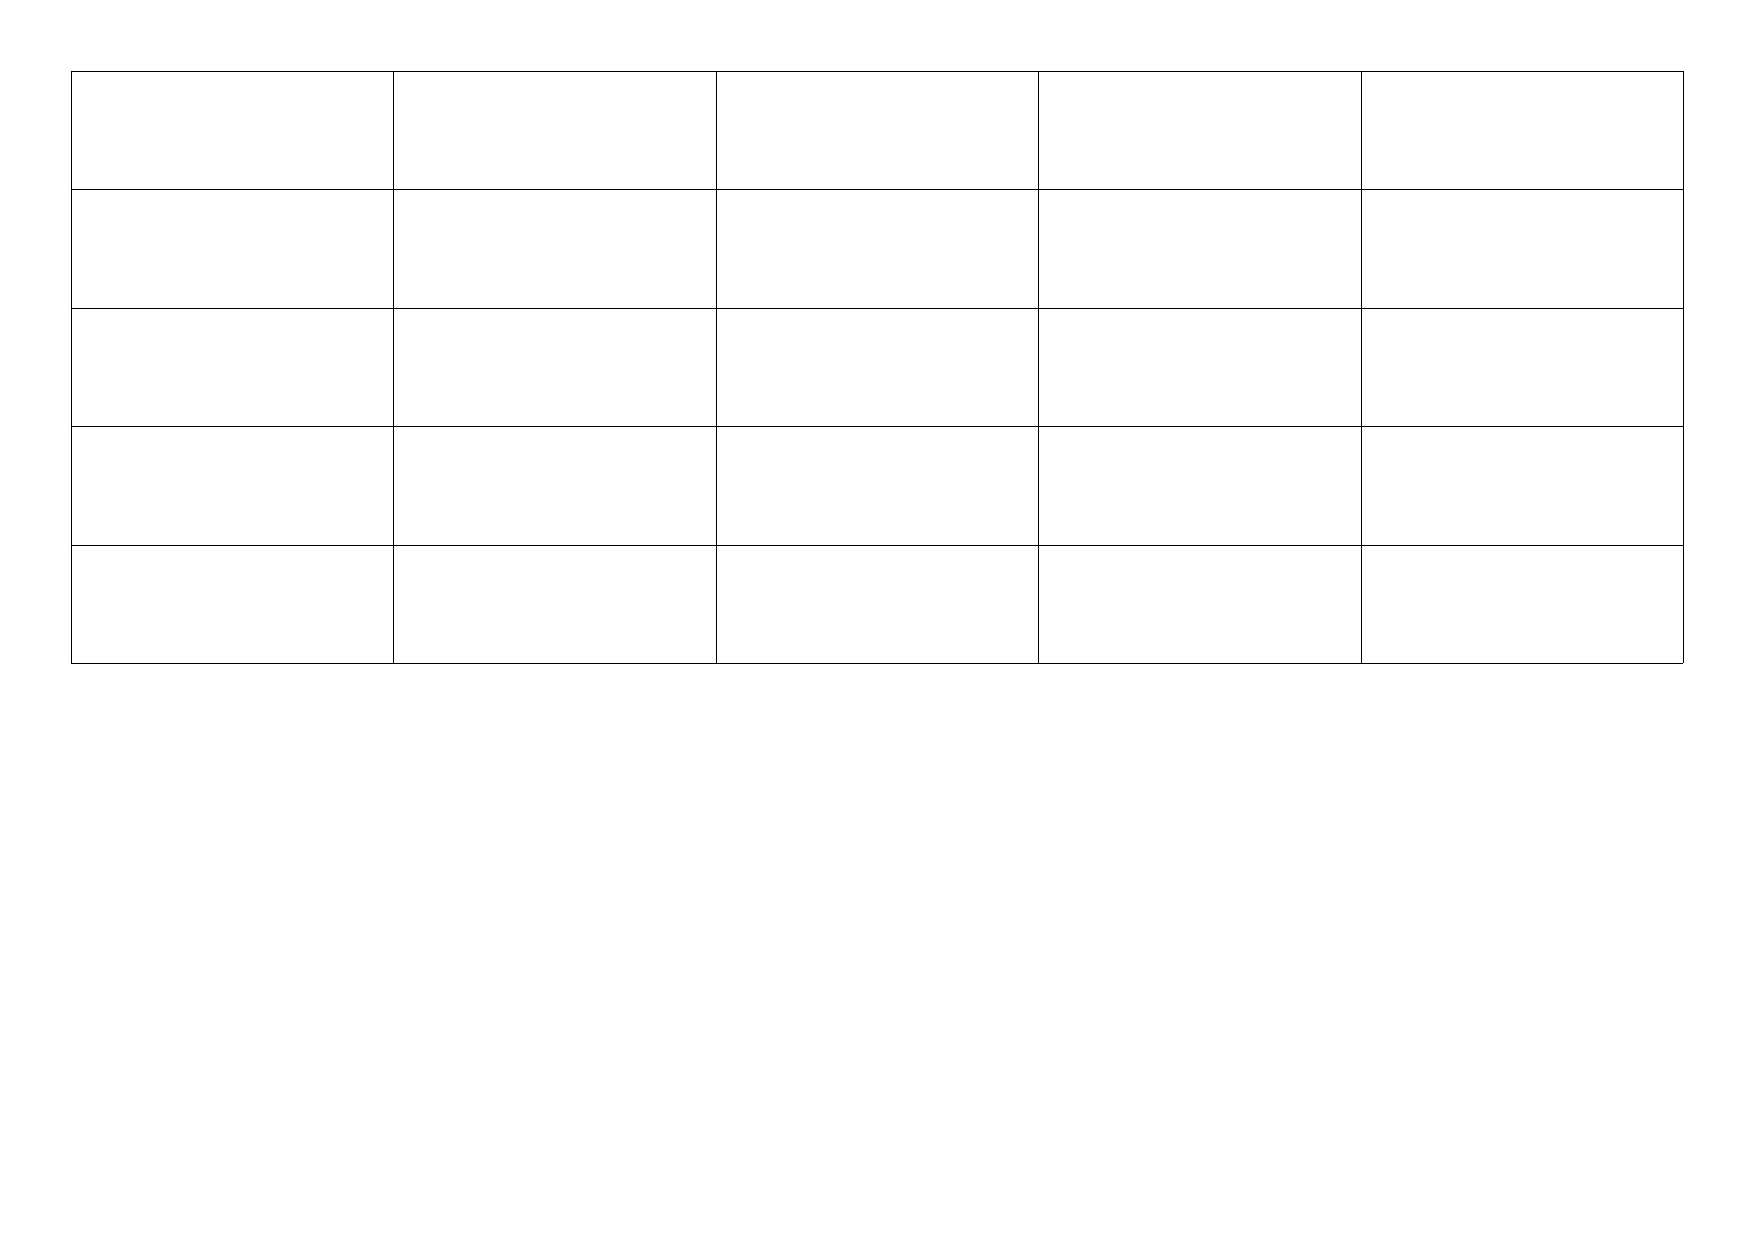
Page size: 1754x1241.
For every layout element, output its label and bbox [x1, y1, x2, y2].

table_cell [1039, 427, 1361, 544]
table_cell [717, 546, 1038, 663]
table_cell [1362, 427, 1683, 544]
table_cell [1362, 546, 1683, 663]
table_cell [1039, 546, 1361, 663]
table_cell [394, 190, 716, 308]
table_cell [717, 427, 1038, 544]
table_cell [72, 546, 393, 663]
table_cell [394, 427, 716, 544]
table_cell [394, 72, 716, 189]
table_cell [72, 72, 393, 189]
table_cell [1362, 72, 1683, 189]
table_cell [1362, 190, 1683, 308]
table_cell [717, 309, 1038, 426]
table_cell [1362, 309, 1683, 426]
table_cell [72, 190, 393, 308]
table_cell [72, 427, 393, 544]
table_cell [717, 190, 1038, 308]
table_cell [1039, 72, 1361, 189]
table_cell [394, 546, 716, 663]
table_cell [394, 309, 716, 426]
table_cell [1039, 190, 1361, 308]
table_cell [1039, 309, 1361, 426]
table_cell [717, 72, 1038, 189]
table_cell [72, 309, 393, 426]
